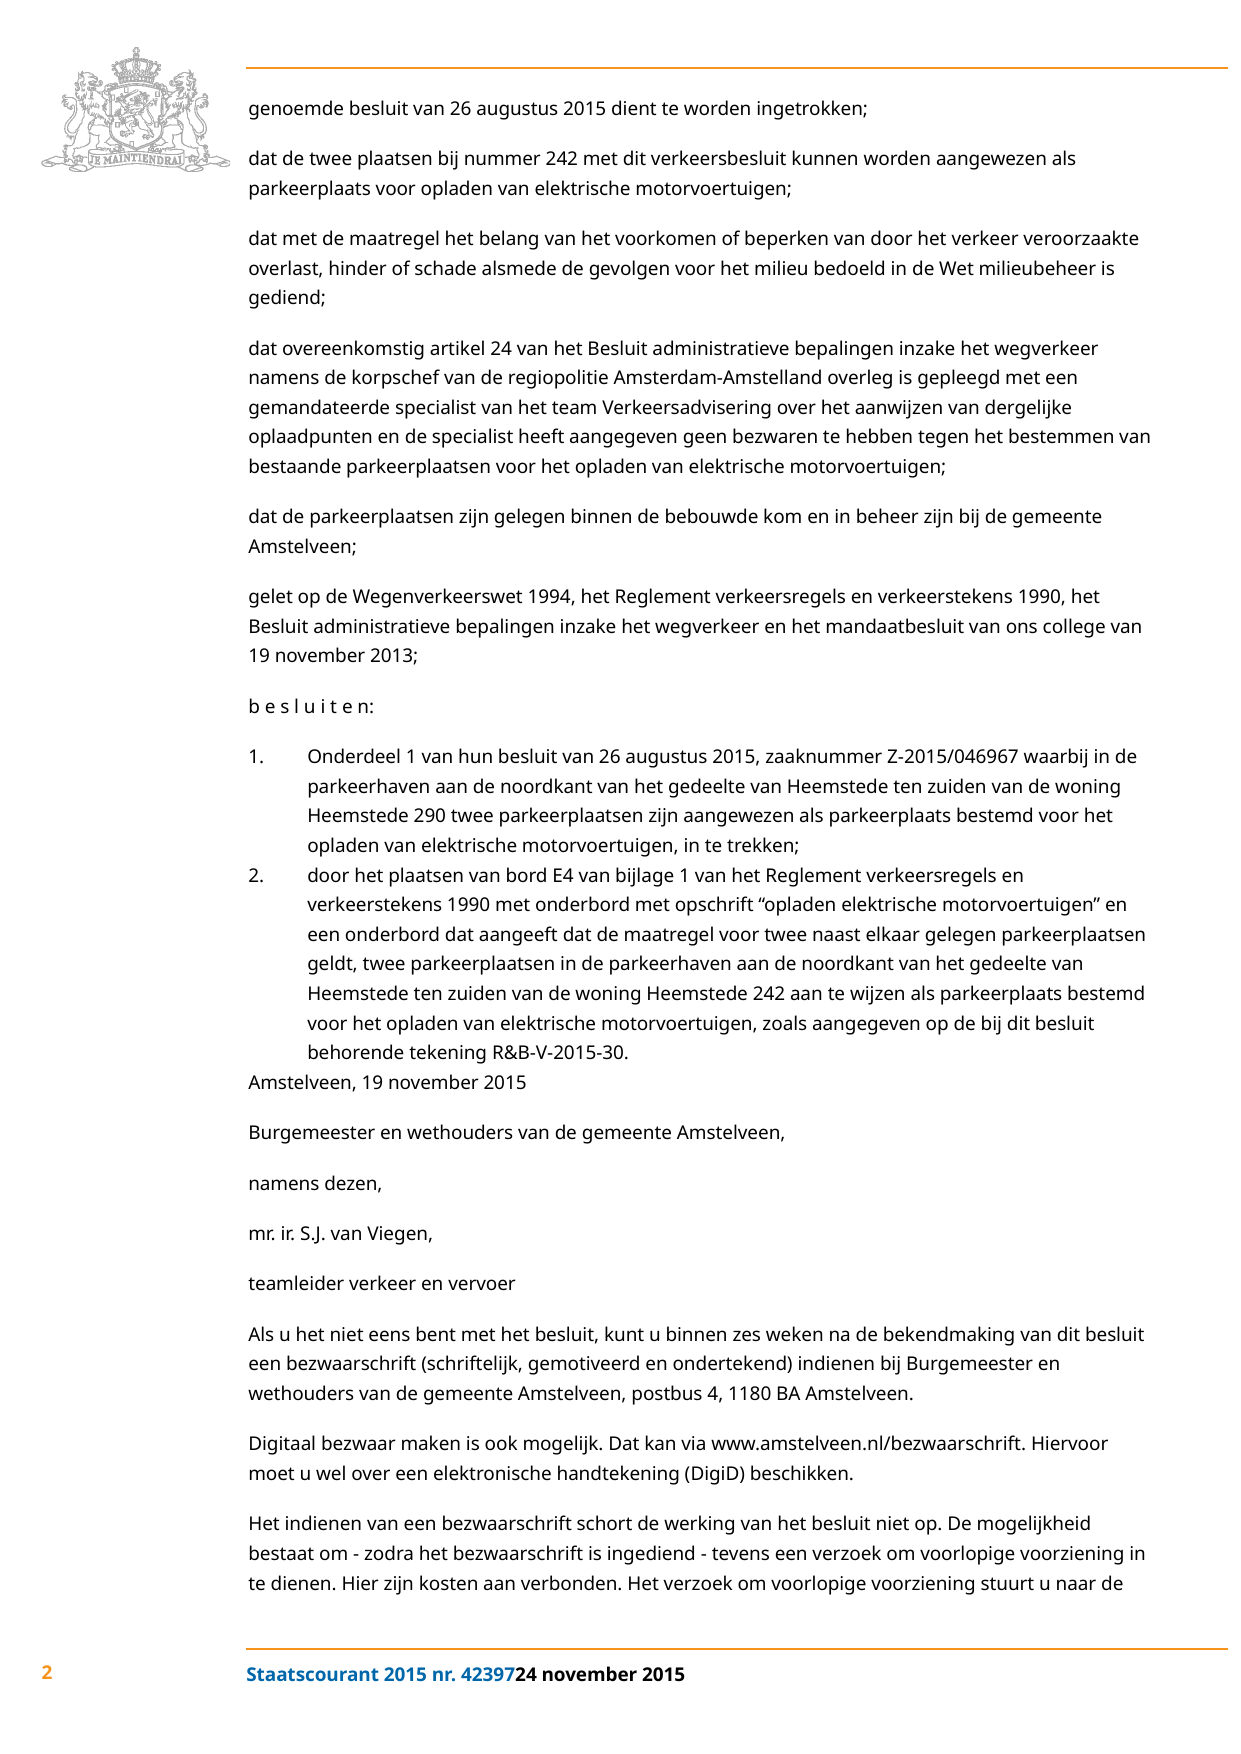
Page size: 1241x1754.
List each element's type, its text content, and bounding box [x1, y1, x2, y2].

text Amstelveen, 19 november 2015 [248, 1069, 1152, 1095]
text Digitaal bezwaar maken is ook mogelijk. Dat kan via www.amstelveen.nl/bezwaarschrift. Hiervoor moet u wel over een elektronische handtekening (DigiD) beschikken. [248, 1431, 1152, 1486]
list Onderdeel 1 van hun besluit van 26 augustus 2015, zaaknummer Z-2015/046967 waarbij in de parkeerhaven aan de noordkant van het gedeelte van Heemstede ten zuiden van de woning Heemstede 290 twee parkeerplaatsen zijn aangewezen als parkeerplaats bestemd voor het opladen van elektrische motorvoertuigen, in te trekken; [248, 743, 1152, 858]
picture [41, 47, 231, 172]
text b e s l u i t e n: [248, 693, 1152, 719]
text mr. ir. S.J. van Viegen, [248, 1220, 1152, 1246]
list door het plaatsen van bord E4 van bijlage 1 van het Reglement verkeersregels en verkeerstekens 1990 met onderbord met opschrift “opladen elektrische motorvoertuigen” en een onderbord dat aangeeft dat de maatregel voor twee naast elkaar gelegen parkeerplaatsen geldt, twee parkeerplaatsen in de parkeerhaven aan de noordkant van het gedeelte van Heemstede ten zuiden van de woning Heemstede 242 aan te wijzen als parkeerplaats bestemd voor het opladen van elektrische motorvoertuigen, zoals aangegeven op de bij dit besluit behorende tekening R&B-V-2015-30. [248, 862, 1152, 1065]
text Als u het niet eens bent met het besluit, kunt u binnen zes weken na de bekendmaking van dit besluit een bezwaarschrift (schriftelijk, gemotiveerd en ondertekend) indienen bij Burgemeester en wethouders van de gemeente Amstelveen, postbus 4, 1180 BA Amstelveen. [248, 1321, 1152, 1406]
text teamleider verkeer en vervoer [248, 1271, 1152, 1296]
text dat overeenkomstig artikel 24 van het Besluit administratieve bepalingen inzake het wegverkeer namens de korpschef van de regiopolitie Amsterdam-Amstelland overleg is gepleegd met een gemandateerde specialist van het team Verkeersadvisering over het aanwijzen van dergelijke oplaadpunten en de specialist heeft aangegeven geen bezwaren te hebben tegen het bestemmen van bestaande parkeerplaatsen voor het opladen van elektrische motorvoertuigen; [248, 335, 1152, 479]
text gelet op de Wegenverkeerswet 1994, het Reglement verkeersregels en verkeerstekens 1990, het Besluit administratieve bepalingen inzake het wegverkeer en het mandaatbesluit van ons college van 19 november 2013; [248, 583, 1152, 668]
text dat met de maatregel het belang van het voorkomen of beperken van door het verkeer veroorzaakte overlast, hinder of schade alsmede de gevolgen voor het milieu bedoeld in de Wet milieubeheer is gediend; [248, 225, 1152, 310]
text genoemde besluit van 26 augustus 2015 dient te worden ingetrokken; [248, 95, 1152, 121]
text dat de parkeerplaatsen zijn gelegen binnen de bebouwde kom en in beheer zijn bij de gemeente Amstelveen; [248, 503, 1152, 559]
text namens dezen, [248, 1170, 1152, 1196]
text dat de twee plaatsen bij nummer 242 met dit verkeersbesluit kunnen worden aangewezen als parkeerplaats voor opladen van elektrische motorvoertuigen; [248, 145, 1152, 201]
text Burgemeester en wethouders van de gemeente Amstelveen, [248, 1119, 1152, 1145]
text Het indienen van een bezwaarschrift schort de werking van het besluit niet op. De mogelijkheid bestaat om - zodra het bezwaarschrift is ingediend - tevens een verzoek om voorlopige voorziening in te dienen. Hier zijn kosten aan verbonden. Het verzoek om voorlopige voorziening stuurt u naar de [248, 1511, 1152, 1596]
